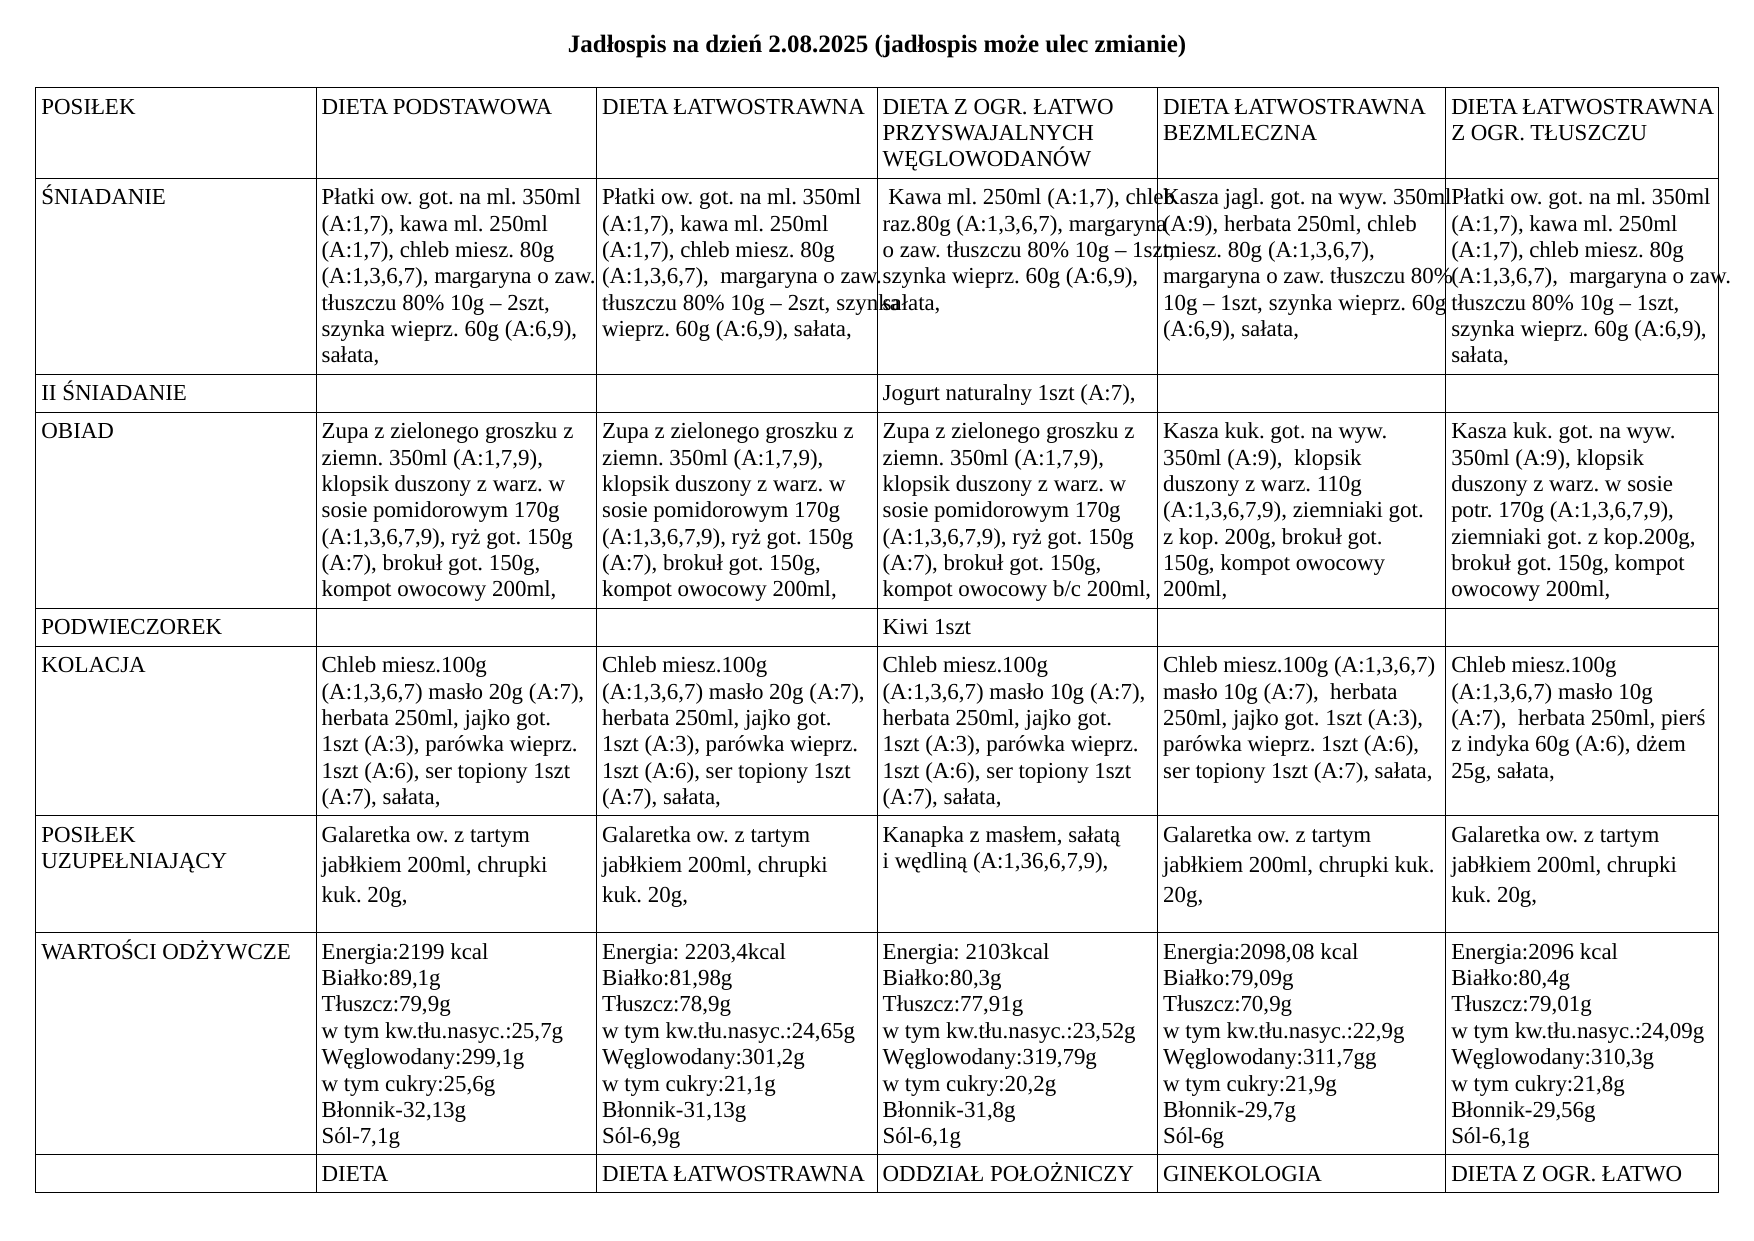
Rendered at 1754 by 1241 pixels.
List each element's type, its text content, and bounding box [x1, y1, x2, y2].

table_cell Kanapka z masłem, sałatą i wędliną (A:1,36,6,7,9), [878, 816, 1157, 932]
table_cell KOLACJA [36, 647, 316, 815]
table_cell Galaretka ow. z tartym jabłkiem 200ml, chrupki kuk. 20g, [317, 816, 596, 932]
table_cell [317, 375, 596, 412]
table_cell Płatki ow. got. na ml. 350ml (A:1,7), kawa ml. 250ml (A:1,7), chleb miesz. 80g (A:1,3,6,7), margaryna o zaw. tłuszczu 80% 10g – 1szt, szynka wieprz. 60g (A:6,9), sałata, [1446, 179, 1718, 374]
table_cell DIETA ŁATWOSTRAWNA [597, 1155, 877, 1192]
table_cell Energia: 2203,4kcal Białko:81,98g Tłuszcz:78,9g w tym kw.tłu.nasyc.:24,65g Węglowodany:301,2g w tym cukry:21,1g Błonnik-31,13g Sól-6,9g [597, 933, 877, 1154]
table_cell Kasza kuk. got. na wyw. 350ml (A:9), klopsik duszony z warz. w sosie potr. 170g (A:1,3,6,7,9), ziemniaki got. z kop.200g, brokuł got. 150g, kompot owocowy 200ml, [1446, 413, 1718, 608]
table_header DIETA PODSTAWOWA [317, 88, 596, 178]
table_cell [36, 1155, 316, 1192]
table_header DIETA ŁATWOSTRAWNA Z OGR. TŁUSZCZU [1446, 88, 1718, 178]
table_cell Kiwi 1szt [878, 609, 1157, 646]
table_cell OBIAD [36, 413, 316, 608]
table_cell DIETA Z OGR. ŁATWO [1446, 1155, 1718, 1192]
table_cell Chleb miesz.100g (A:1,3,6,7) masło 20g (A:7), herbata 250ml, jajko got. 1szt (A:3), parówka wieprz. 1szt (A:6), ser topiony 1szt (A:7), sałata, [317, 647, 596, 815]
table_cell Jogurt naturalny 1szt (A:7), [878, 375, 1157, 412]
table_cell Energia:2096 kcal Białko:80,4g Tłuszcz:79,01g w tym kw.tłu.nasyc.:24,09g Węglowodany:310,3g w tym cukry:21,8g Błonnik-29,56g Sól-6,1g [1446, 933, 1718, 1154]
table_cell [1446, 609, 1718, 646]
table_cell Kawa ml. 250ml (A:1,7), chleb raz.80g (A:1,3,6,7), margaryna o zaw. tłuszczu 80% 10g – 1szt, szynka wieprz. 60g (A:6,9), sałata, [878, 179, 1157, 374]
table_cell Chleb miesz.100g (A:1,3,6,7) masło 10g (A:7), herbata 250ml, pierś z indyka 60g (A:6), dżem 25g, sałata, [1446, 647, 1718, 815]
table_cell [1158, 609, 1445, 646]
table_cell [1446, 375, 1718, 412]
table_cell Chleb miesz.100g (A:1,3,6,7) masło 20g (A:7), herbata 250ml, jajko got. 1szt (A:3), parówka wieprz. 1szt (A:6), ser topiony 1szt (A:7), sałata, [597, 647, 877, 815]
table_cell Chleb miesz.100g (A:1,3,6,7) masło 10g (A:7), herbata 250ml, jajko got. 1szt (A:3), parówka wieprz. 1szt (A:6), ser topiony 1szt (A:7), sałata, [878, 647, 1157, 815]
table_cell Energia: 2103kcal Białko:80,3g Tłuszcz:77,91g w tym kw.tłu.nasyc.:23,52g Węglowodany:319,79g w tym cukry:20,2g Błonnik-31,8g Sól-6,1g [878, 933, 1157, 1154]
text Jadłospis na dzień 2.08.2025 (jadłospis może ulec zmianie) [35, 29, 1718, 58]
table_cell [317, 609, 596, 646]
table_cell POSIŁEK UZUPEŁNIAJĄCY [36, 816, 316, 932]
table_cell II ŚNIADANIE [36, 375, 316, 412]
table_cell Płatki ow. got. na ml. 350ml (A:1,7), kawa ml. 250ml (A:1,7), chleb miesz. 80g (A:1,3,6,7), margaryna o zaw. tłuszczu 80% 10g – 2szt, szynka wieprz. 60g (A:6,9), sałata, [597, 179, 877, 374]
table_cell Galaretka ow. z tartym jabłkiem 200ml, chrupki kuk. 20g, [1158, 816, 1445, 932]
table_cell Galaretka ow. z tartym jabłkiem 200ml, chrupki kuk. 20g, [597, 816, 877, 932]
table_cell ŚNIADANIE [36, 179, 316, 374]
table_header DIETA ŁATWOSTRAWNA BEZMLECZNA [1158, 88, 1445, 178]
table_cell Zupa z zielonego groszku z ziemn. 350ml (A:1,7,9), klopsik duszony z warz. w sosie pomidorowym 170g (A:1,3,6,7,9), ryż got. 150g (A:7), brokuł got. 150g, kompot owocowy 200ml, [597, 413, 877, 608]
table_cell PODWIECZOREK [36, 609, 316, 646]
table_cell Energia:2199 kcal Białko:89,1g Tłuszcz:79,9g w tym kw.tłu.nasyc.:25,7g Węglowodany:299,1g w tym cukry:25,6g Błonnik-32,13g Sól-7,1g [317, 933, 596, 1154]
table_cell Kasza kuk. got. na wyw. 350ml (A:9), klopsik duszony z warz. 110g (A:1,3,6,7,9), ziemniaki got. z kop. 200g, brokuł got. 150g, kompot owocowy 200ml, [1158, 413, 1445, 608]
table_cell Zupa z zielonego groszku z ziemn. 350ml (A:1,7,9), klopsik duszony z warz. w sosie pomidorowym 170g (A:1,3,6,7,9), ryż got. 150g (A:7), brokuł got. 150g, kompot owocowy 200ml, [317, 413, 596, 608]
table_cell DIETA [317, 1155, 596, 1192]
table_cell Energia:2098,08 kcal Białko:79,09g Tłuszcz:70,9g w tym kw.tłu.nasyc.:22,9g Węglowodany:311,7gg w tym cukry:21,9g Błonnik-29,7g Sól-6g [1158, 933, 1445, 1154]
table_cell Płatki ow. got. na ml. 350ml (A:1,7), kawa ml. 250ml (A:1,7), chleb miesz. 80g (A:1,3,6,7), margaryna o zaw. tłuszczu 80% 10g – 2szt, szynka wieprz. 60g (A:6,9), sałata, [317, 179, 596, 374]
table_header DIETA Z OGR. ŁATWO PRZYSWAJALNYCH WĘGLOWODANÓW [878, 88, 1157, 178]
table_header POSIŁEK [36, 88, 316, 178]
table_header DIETA ŁATWOSTRAWNA [597, 88, 877, 178]
table_cell WARTOŚCI ODŻYWCZE [36, 933, 316, 1154]
table_cell Chleb miesz.100g (A:1,3,6,7) masło 10g (A:7), herbata 250ml, jajko got. 1szt (A:3), parówka wieprz. 1szt (A:6), ser topiony 1szt (A:7), sałata, [1158, 647, 1445, 815]
table_cell [597, 375, 877, 412]
table_cell GINEKOLOGIA [1158, 1155, 1445, 1192]
table_cell [597, 609, 877, 646]
table_cell [1158, 375, 1445, 412]
table_cell Kasza jagl. got. na wyw. 350ml (A:9), herbata 250ml, chleb miesz. 80g (A:1,3,6,7), margaryna o zaw. tłuszczu 80% 10g – 1szt, szynka wieprz. 60g (A:6,9), sałata, [1158, 179, 1445, 374]
table_cell Galaretka ow. z tartym jabłkiem 200ml, chrupki kuk. 20g, [1446, 816, 1718, 932]
table_cell Zupa z zielonego groszku z ziemn. 350ml (A:1,7,9), klopsik duszony z warz. w sosie pomidorowym 170g (A:1,3,6,7,9), ryż got. 150g (A:7), brokuł got. 150g, kompot owocowy b/c 200ml, [878, 413, 1157, 608]
table_cell ODDZIAŁ POŁOŻNICZY [878, 1155, 1157, 1192]
